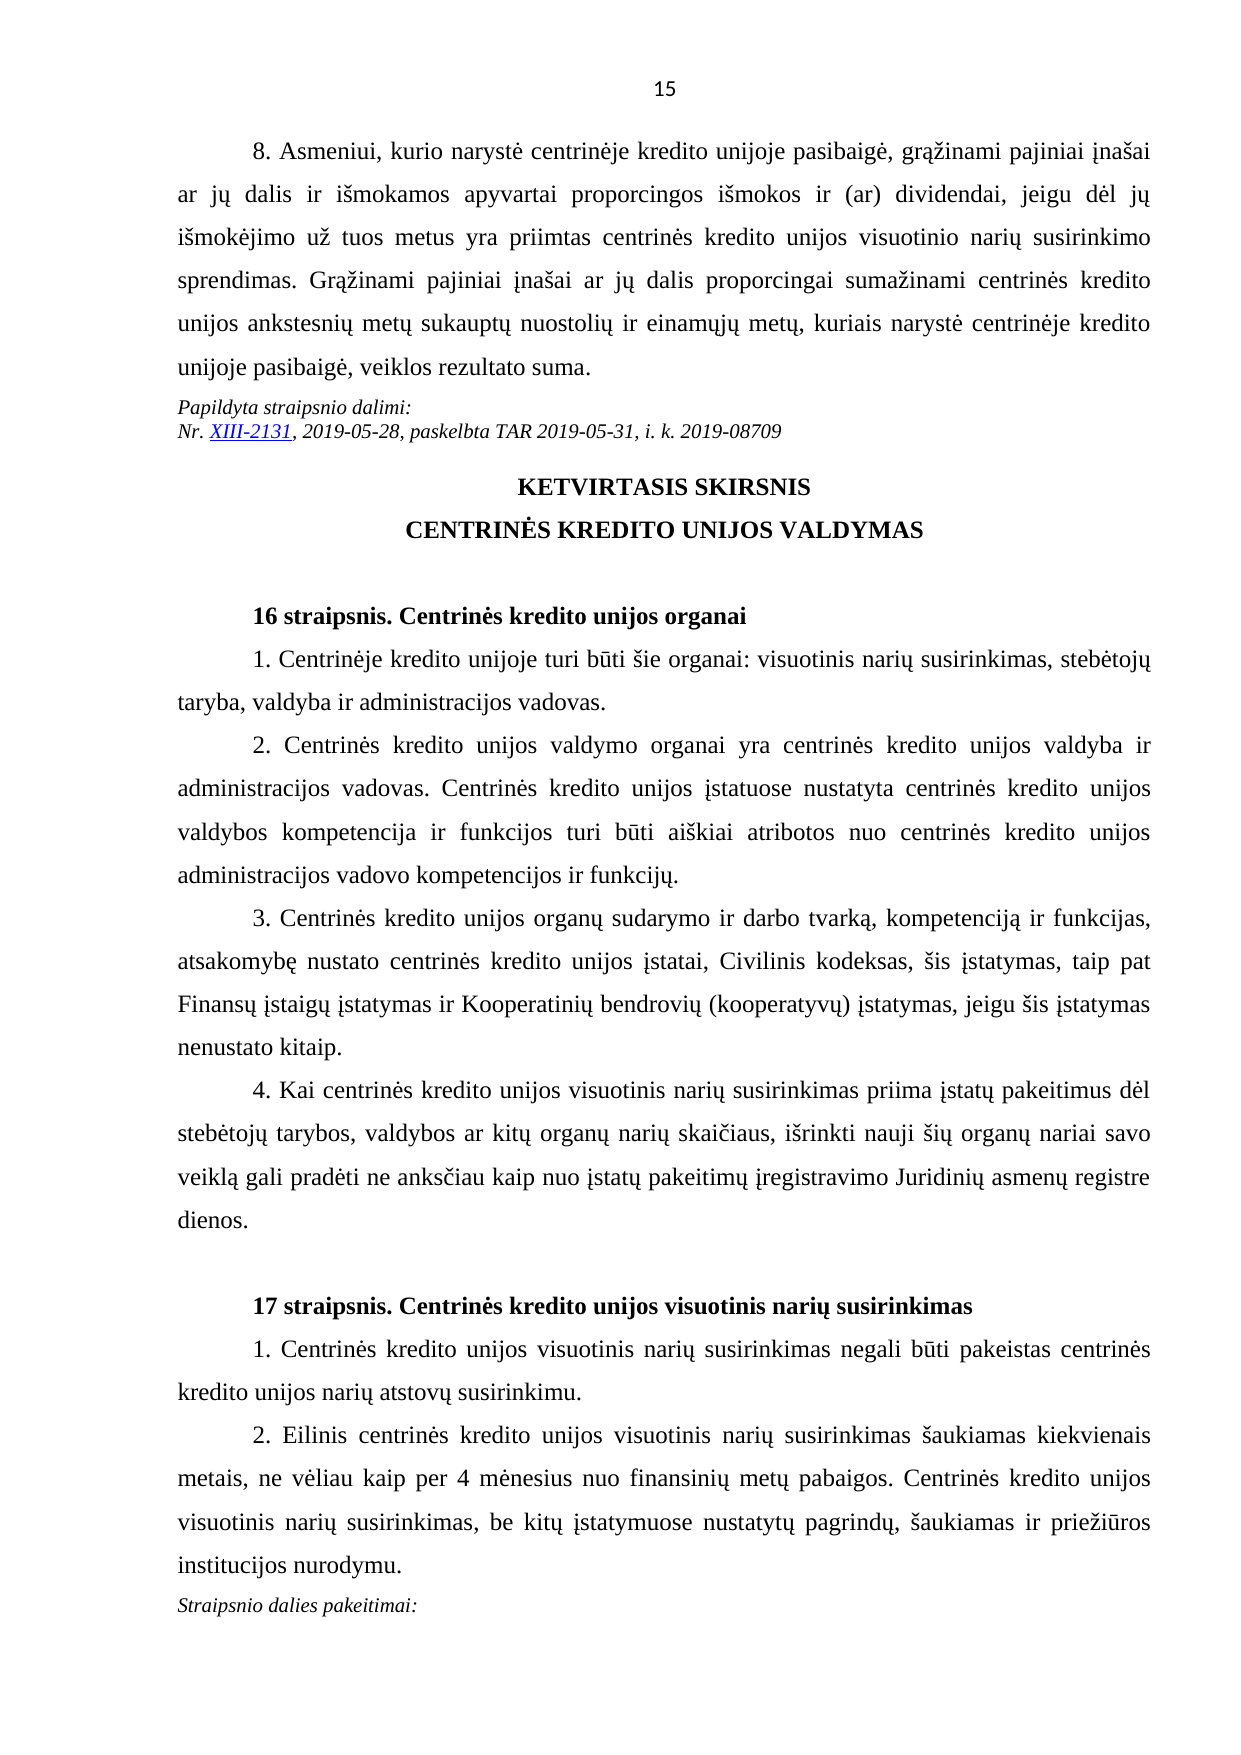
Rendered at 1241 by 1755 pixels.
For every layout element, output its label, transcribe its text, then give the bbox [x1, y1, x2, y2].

text 3. Centrinės kredito unijos organų sudarymo ir darbo tvarką, kompetenciją ir funkcijas, atsakomybę nustato centrinės kredito unijos įstatai, Civilinis kodeksas, šis įstatymas, taip pat Finansų įstaigų įstatymas ir Kooperatinių bendrovių (kooperatyvų) įstatymas, jeigu šis įstatymas nenustato kitaip. [177, 903, 1152, 1061]
text 1. Centrinėje kredito unijoje turi būti šie organai: visuotinis narių susirinkimas, stebėtojų taryba, valdyba ir administracijos vadovas. [177, 644, 1152, 716]
text Papildyta straipsnio dalimi: [177, 395, 1152, 419]
text 2. Centrinės kredito unijos valdymo organai yra centrinės kredito unijos valdyba ir administracijos vadovas. Centrinės kredito unijos įstatuose nustatyta centrinės kredito unijos valdybos kompetencija ir funkcijos turi būti aiškiai atribotos nuo centrinės kredito unijos administracijos vadovo kompetencijos ir funkcijų. [177, 730, 1152, 888]
text 17 straipsnis. Centrinės kredito unijos visuotinis narių susirinkimas [177, 1291, 1152, 1320]
text 4. Kai centrinės kredito unijos visuotinis narių susirinkimas priima įstatų pakeitimus dėl stebėtojų tarybos, valdybos ar kitų organų narių skaičiaus, išrinkti nauji šių organų nariai savo veiklą gali pradėti ne anksčiau kaip nuo įstatų pakeitimų įregistravimo Juridinių asmenų registre dienos. [177, 1075, 1152, 1233]
text CENTRINĖS KREDITO UNIJOS VALDYMAS [177, 515, 1152, 543]
text 16 straipsnis. Centrinės kredito unijos organai [177, 601, 1152, 630]
text 8. Asmeniui, kurio narystė centrinėje kredito unijoje pasibaigė, grąžinami pajiniai įnašai ar jų dalis ir išmokamos apyvartai proporcingos išmokos ir (ar) dividendai, jeigu dėl jų išmokėjimo už tuos metus yra priimtas centrinės kredito unijos visuotinio narių susirinkimo sprendimas. Grąžinami pajiniai įnašai ar jų dalis proporcingai sumažinami centrinės kredito unijos ankstesnių metų sukauptų nuostolių ir einamųjų metų, kuriais narystė centrinėje kredito unijoje pasibaigė, veiklos rezultato suma. [177, 136, 1152, 380]
text Straipsnio dalies pakeitimai: [177, 1593, 1152, 1617]
text 2. Eilinis centrinės kredito unijos visuotinis narių susirinkimas šaukiamas kiekvienais metais, ne vėliau kaip per 4 mėnesius nuo finansinių metų pabaigos. Centrinės kredito unijos visuotinis narių susirinkimas, be kitų įstatymuose nustatytų pagrindų, šaukiamas ir priežiūros institucijos nurodymu. [177, 1420, 1152, 1578]
text Nr. XIII-2131, 2019-05-28, paskelbta TAR 2019-05-31, i. k. 2019-08709 [177, 419, 1152, 443]
text 1. Centrinės kredito unijos visuotinis narių susirinkimas negali būti pakeistas centrinės kredito unijos narių atstovų susirinkimu. [177, 1334, 1152, 1406]
text KETVIRTASIS SKIRSNIS [177, 472, 1152, 500]
